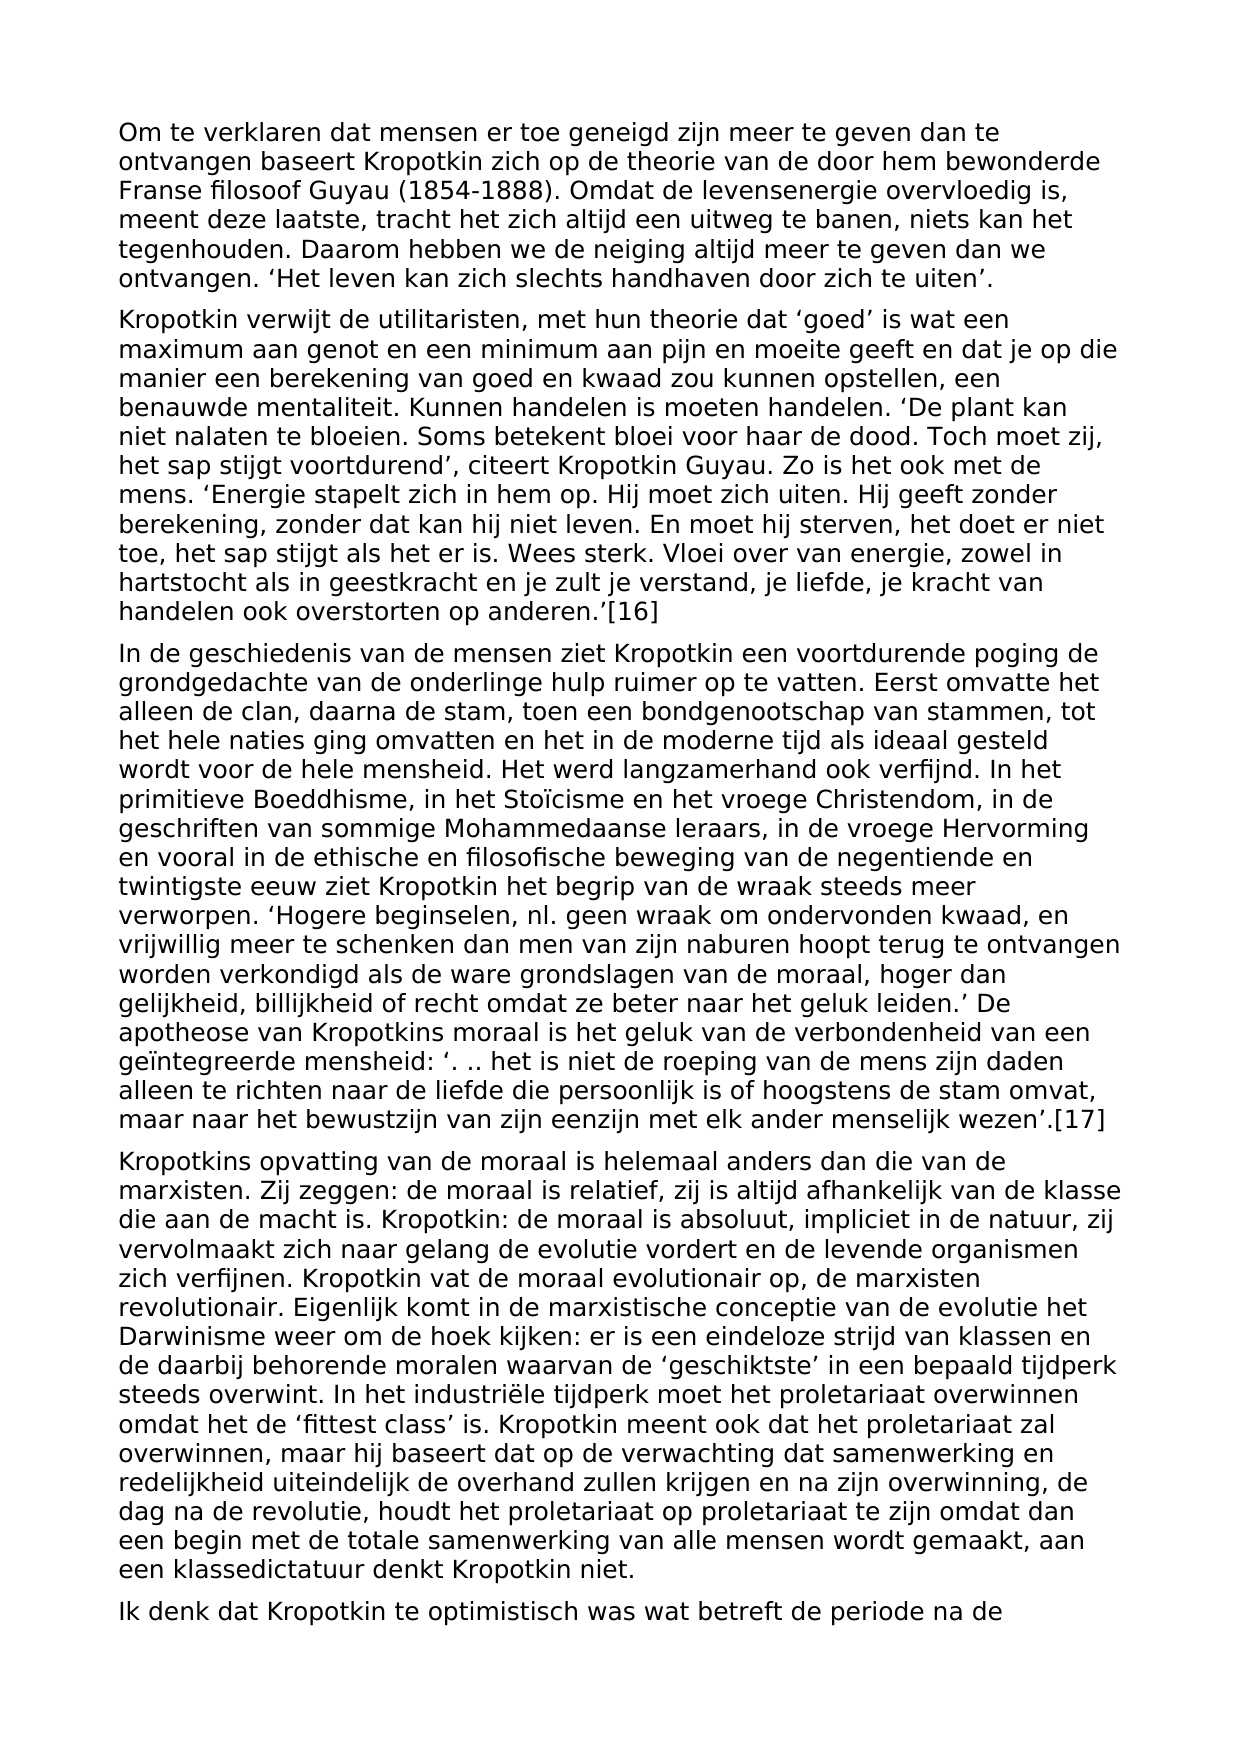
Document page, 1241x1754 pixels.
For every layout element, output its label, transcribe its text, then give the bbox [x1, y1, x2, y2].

text Ik denk dat Kropotkin te optimistisch was wat betreft de periode na de [118, 1597, 1122, 1626]
text Om te verklaren dat mensen er toe geneigd zijn meer te geven dan te ontvangen baseert Kropotkin zich op de theorie van de door hem bewonderde Franse filosoof Guyau (1854-1888). Omdat de levensenergie overvloedig is, meent deze laatste, tracht het zich altijd een uitweg te banen, niets kan het tegenhouden. Daarom hebben we de neiging altijd meer te geven dan we ontvangen. ‘Het leven kan zich slechts handhaven door zich te uiten’. [118, 118, 1122, 293]
text Kropotkin verwijt de utilitaristen, met hun theorie dat ‘goed’ is wat een maximum aan genot en een minimum aan pijn en moeite geeft en dat je op die manier een berekening van goed en kwaad zou kunnen opstellen, een benauwde mentaliteit. Kunnen handelen is moeten handelen. ‘De plant kan niet nalaten te bloeien. Soms betekent bloei voor haar de dood. Toch moet zij, het sap stijgt voortdurend’, citeert Kropotkin Guyau. Zo is het ook met de mens. ‘Energie stapelt zich in hem op. Hij moet zich uiten. Hij geeft zonder berekening, zonder dat kan hij niet leven. En moet hij sterven, het doet er niet toe, het sap stijgt als het er is. Wees sterk. Vloei over van energie, zowel in hartstocht als in geestkracht en je zult je verstand, je liefde, je kracht van handelen ook overstorten op anderen.’[16] [118, 306, 1122, 626]
text Kropotkins opvatting van de moraal is helemaal anders dan die van de marxisten. Zij zeggen: de moraal is relatief, zij is altijd afhankelijk van de klasse die aan de macht is. Kropotkin: de moraal is absoluut, impliciet in de natuur, zij vervolmaakt zich naar gelang de evolutie vordert en de levende organismen zich verfijnen. Kropotkin vat de moraal evolutionair op, de marxisten revolutionair. Eigenlijk komt in de marxistische conceptie van de evolutie het Darwinisme weer om de hoek kijken: er is een eindeloze strijd van klassen en de daarbij behorende moralen waarvan de ‘geschiktste’ in een bepaald tijdperk steeds overwint. In het industriële tijdperk moet het proletariaat overwinnen omdat het de ‘fittest class’ is. Kropotkin meent ook dat het proletariaat zal overwinnen, maar hij baseert dat op de verwachting dat samenwerking en redelijkheid uiteindelijk de overhand zullen krijgen en na zijn overwinning, de dag na de revolutie, houdt het proletariaat op proletariaat te zijn omdat dan een begin met de totale samenwerking van alle mensen wordt gemaakt, aan een klassedictatuur denkt Kropotkin niet. [118, 1147, 1122, 1585]
text In de geschiedenis van de mensen ziet Kropotkin een voortdurende poging de grondgedachte van de onderlinge hulp ruimer op te vatten. Eerst omvatte het alleen de clan, daarna de stam, toen een bondgenootschap van stammen, tot het hele naties ging omvatten en het in de moderne tijd als ideaal gesteld wordt voor de hele mensheid. Het werd langzamerhand ook verfijnd. In het primitieve Boeddhisme, in het Stoïcisme en het vroege Christendom, in de geschriften van sommige Mohammedaanse leraars, in de vroege Hervorming en vooral in de ethische en filosofische beweging van de negentiende en twintigste eeuw ziet Kropotkin het begrip van de wraak steeds meer verworpen. ‘Hogere beginselen, nl. geen wraak om ondervonden kwaad, en vrijwillig meer te schenken dan men van zijn naburen hoopt terug te ontvangen worden verkondigd als de ware grondslagen van de moraal, hoger dan gelijkheid, billijkheid of recht omdat ze beter naar het geluk leiden.’ De apotheose van Kropotkins moraal is het geluk van de verbondenheid van een geïntegreerde mensheid: ‘. .. het is niet de roeping van de mens zijn daden alleen te richten naar de liefde die persoonlijk is of hoogstens de stam omvat, maar naar het bewustzijn van zijn eenzijn met elk ander menselijk wezen’.[17] [118, 639, 1122, 1135]
